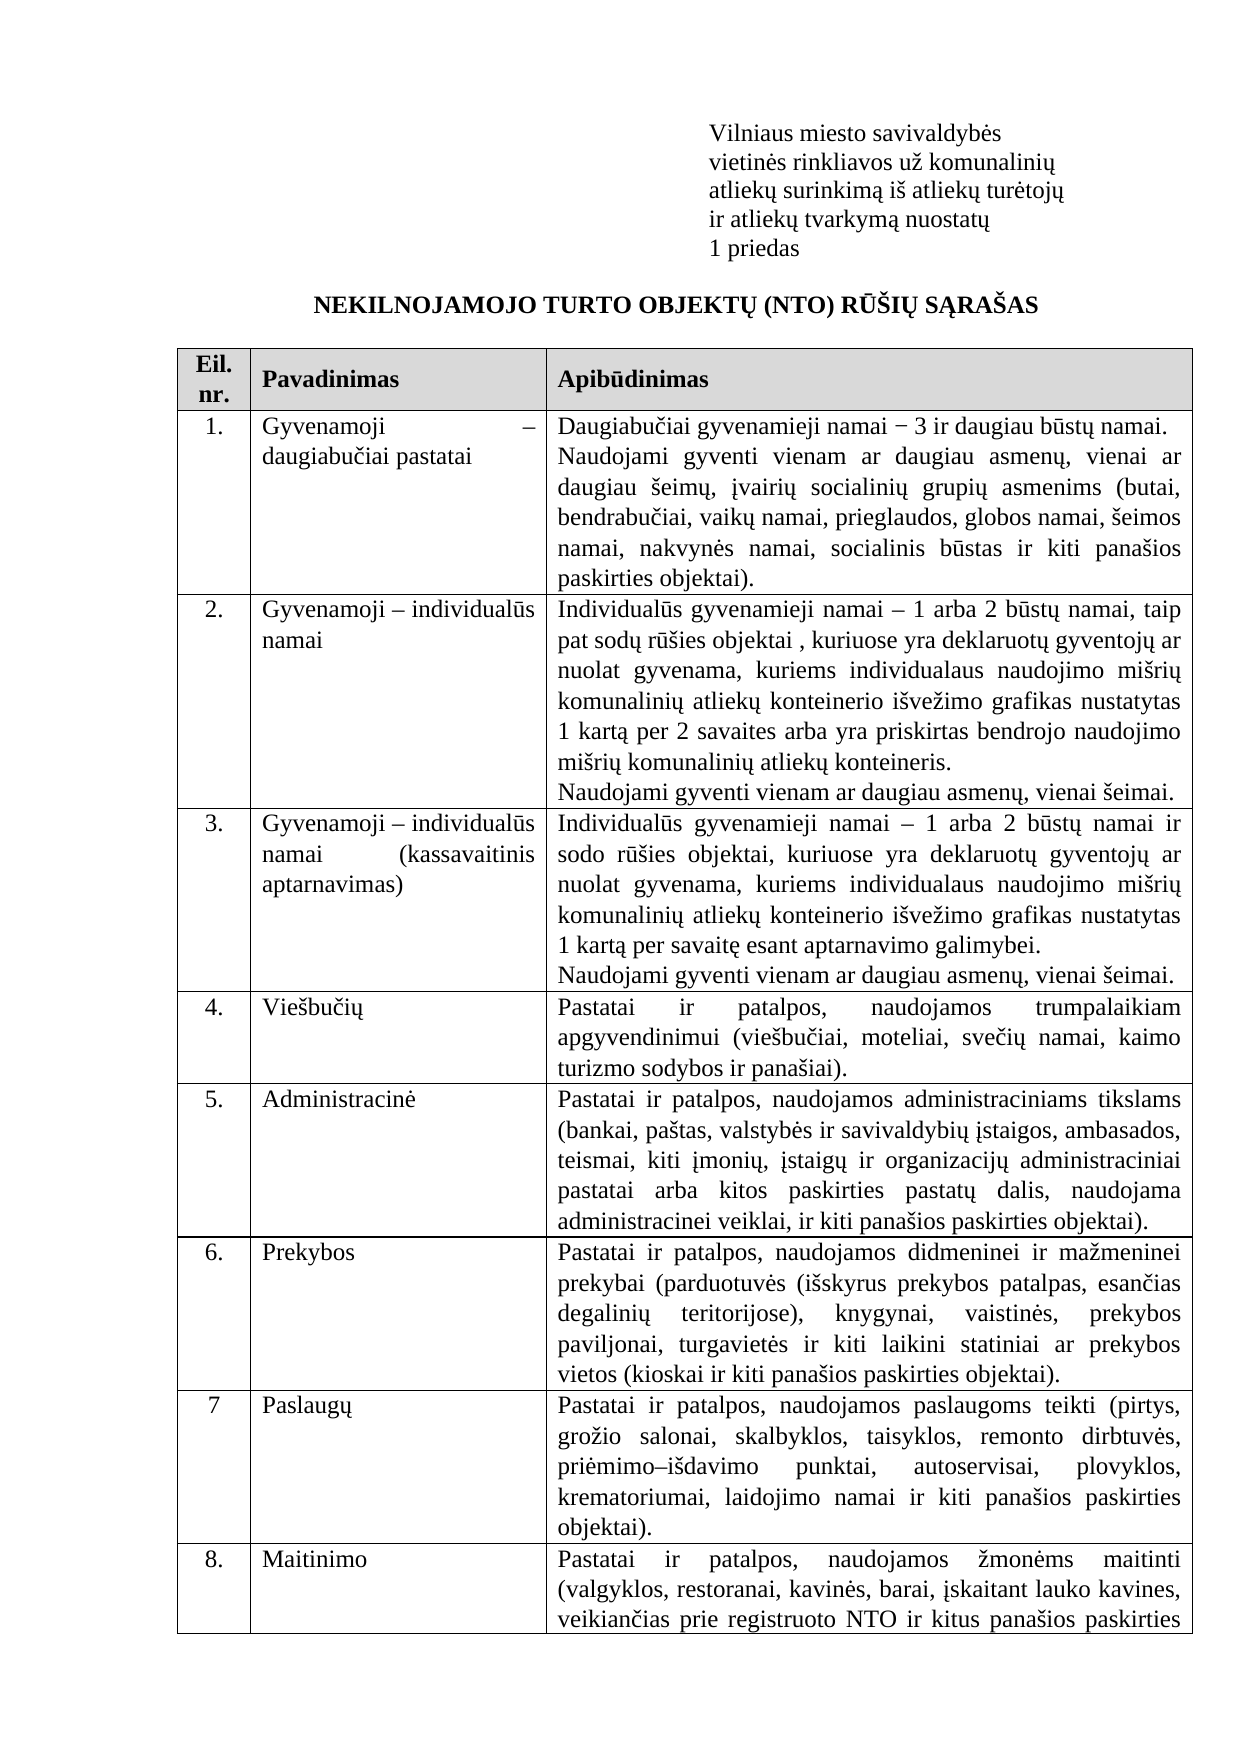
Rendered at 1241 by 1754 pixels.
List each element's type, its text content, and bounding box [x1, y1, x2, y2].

table_cell Daugiabučiai gyvenamieji namai − 3 ir daugiau būstų namai. Naudojami gyventi vienam ar daugiau asmenų, vienai ar daugiau šeimų, įvairių socialinių grupių asmenims (butai, bendrabučiai, vaikų namai, prieglaudos, globos namai, šeimos namai, nakvynės namai, socialinis būstas ir kiti panašios paskirties objektai). [547, 411, 1192, 593]
table_header Pavadinimas [251, 349, 546, 410]
text atliekų surinkimą iš atliekų turėtojų [177, 176, 1181, 204]
text 1 priedas [177, 233, 1181, 262]
table_cell 3. [178, 809, 250, 991]
table_cell Gyvenamoji – daugiabučiai pastatai [251, 411, 546, 593]
text vietinės rinkliavos už komunalinių [177, 147, 1181, 176]
table_cell 6. [178, 1238, 250, 1389]
table_cell Individualūs gyvenamieji namai – 1 arba 2 būstų namai ir sodo rūšies objektai, kuriuose yra deklaruotų gyventojų ar nuolat gyvenama, kuriems individualaus naudojimo mišrių komunalinių atliekų konteinerio išvežimo grafikas nustatytas 1 kartą per savaitę esant aptarnavimo galimybei. Naudojami gyventi vienam ar daugiau asmenų, vienai šeimai. [547, 809, 1192, 991]
text NEKILNOJAMOJO TURTO OBJEKTŲ (NTO) RŪŠIŲ SĄRAŠAS [177, 291, 1181, 319]
table_cell 7 [178, 1391, 250, 1543]
table_cell Viešbučių [251, 992, 546, 1083]
table_header Eil. nr. [178, 349, 250, 410]
text ir atliekų tvarkymą nuostatų [177, 204, 1181, 233]
table_cell Paslaugų [251, 1391, 546, 1543]
table_cell Pastatai ir patalpos, naudojamos paslaugoms teikti (pirtys, grožio salonai, skalbyklos, taisyklos, remonto dirbtuvės, priėmimo–išdavimo punktai, autoservisai, plovyklos, krematoriumai, laidojimo namai ir kiti panašios paskirties objektai). [547, 1391, 1192, 1543]
table_cell Prekybos [251, 1238, 546, 1389]
table_cell Pastatai ir patalpos, naudojamos žmonėms maitinti (valgyklos, restoranai, kavinės, barai, įskaitant lauko kavines, veikiančias prie registruoto NTO ir kitus panašios paskirties [547, 1544, 1192, 1633]
table_cell 1. [178, 411, 250, 593]
table_cell 5. [178, 1084, 250, 1236]
table_cell Administracinė [251, 1084, 546, 1236]
table_cell Pastatai ir patalpos, naudojamos didmeninei ir mažmeninei prekybai (parduotuvės (išskyrus prekybos patalpas, esančias degalinių teritorijose), knygynai, vaistinės, prekybos paviljonai, turgavietės ir kiti laikini statiniai ar prekybos vietos (kioskai ir kiti panašios paskirties objektai). [547, 1238, 1192, 1389]
table_cell Pastatai ir patalpos, naudojamos administraciniams tikslams (bankai, paštas, valstybės ir savivaldybių įstaigos, ambasados, teismai, kiti įmonių, įstaigų ir organizacijų administraciniai pastatai arba kitos paskirties pastatų dalis, naudojama administracinei veiklai, ir kiti panašios paskirties objektai). [547, 1084, 1192, 1236]
table_cell Maitinimo [251, 1544, 546, 1633]
text Vilniaus miesto savivaldybės [177, 118, 1181, 147]
table_cell 4. [178, 992, 250, 1083]
table_header Apibūdinimas [547, 349, 1192, 410]
table_cell Pastatai ir patalpos, naudojamos trumpalaikiam apgyvendinimui (viešbučiai, moteliai, svečių namai, kaimo turizmo sodybos ir panašiai). [547, 992, 1192, 1083]
table_cell Gyvenamoji – individualūs namai [251, 595, 546, 807]
table_cell Individualūs gyvenamieji namai – 1 arba 2 būstų namai, taip pat sodų rūšies objektai , kuriuose yra deklaruotų gyventojų ar nuolat gyvenama, kuriems individualaus naudojimo mišrių komunalinių atliekų konteinerio išvežimo grafikas nustatytas 1 kartą per 2 savaites arba yra priskirtas bendrojo naudojimo mišrių komunalinių atliekų konteineris. Naudojami gyventi vienam ar daugiau asmenų, vienai šeimai. [547, 595, 1192, 807]
table_cell Gyvenamoji – individualūs namai (kassavaitinis aptarnavimas) [251, 809, 546, 991]
table_cell 2. [178, 595, 250, 807]
table_cell 8. [178, 1544, 250, 1633]
